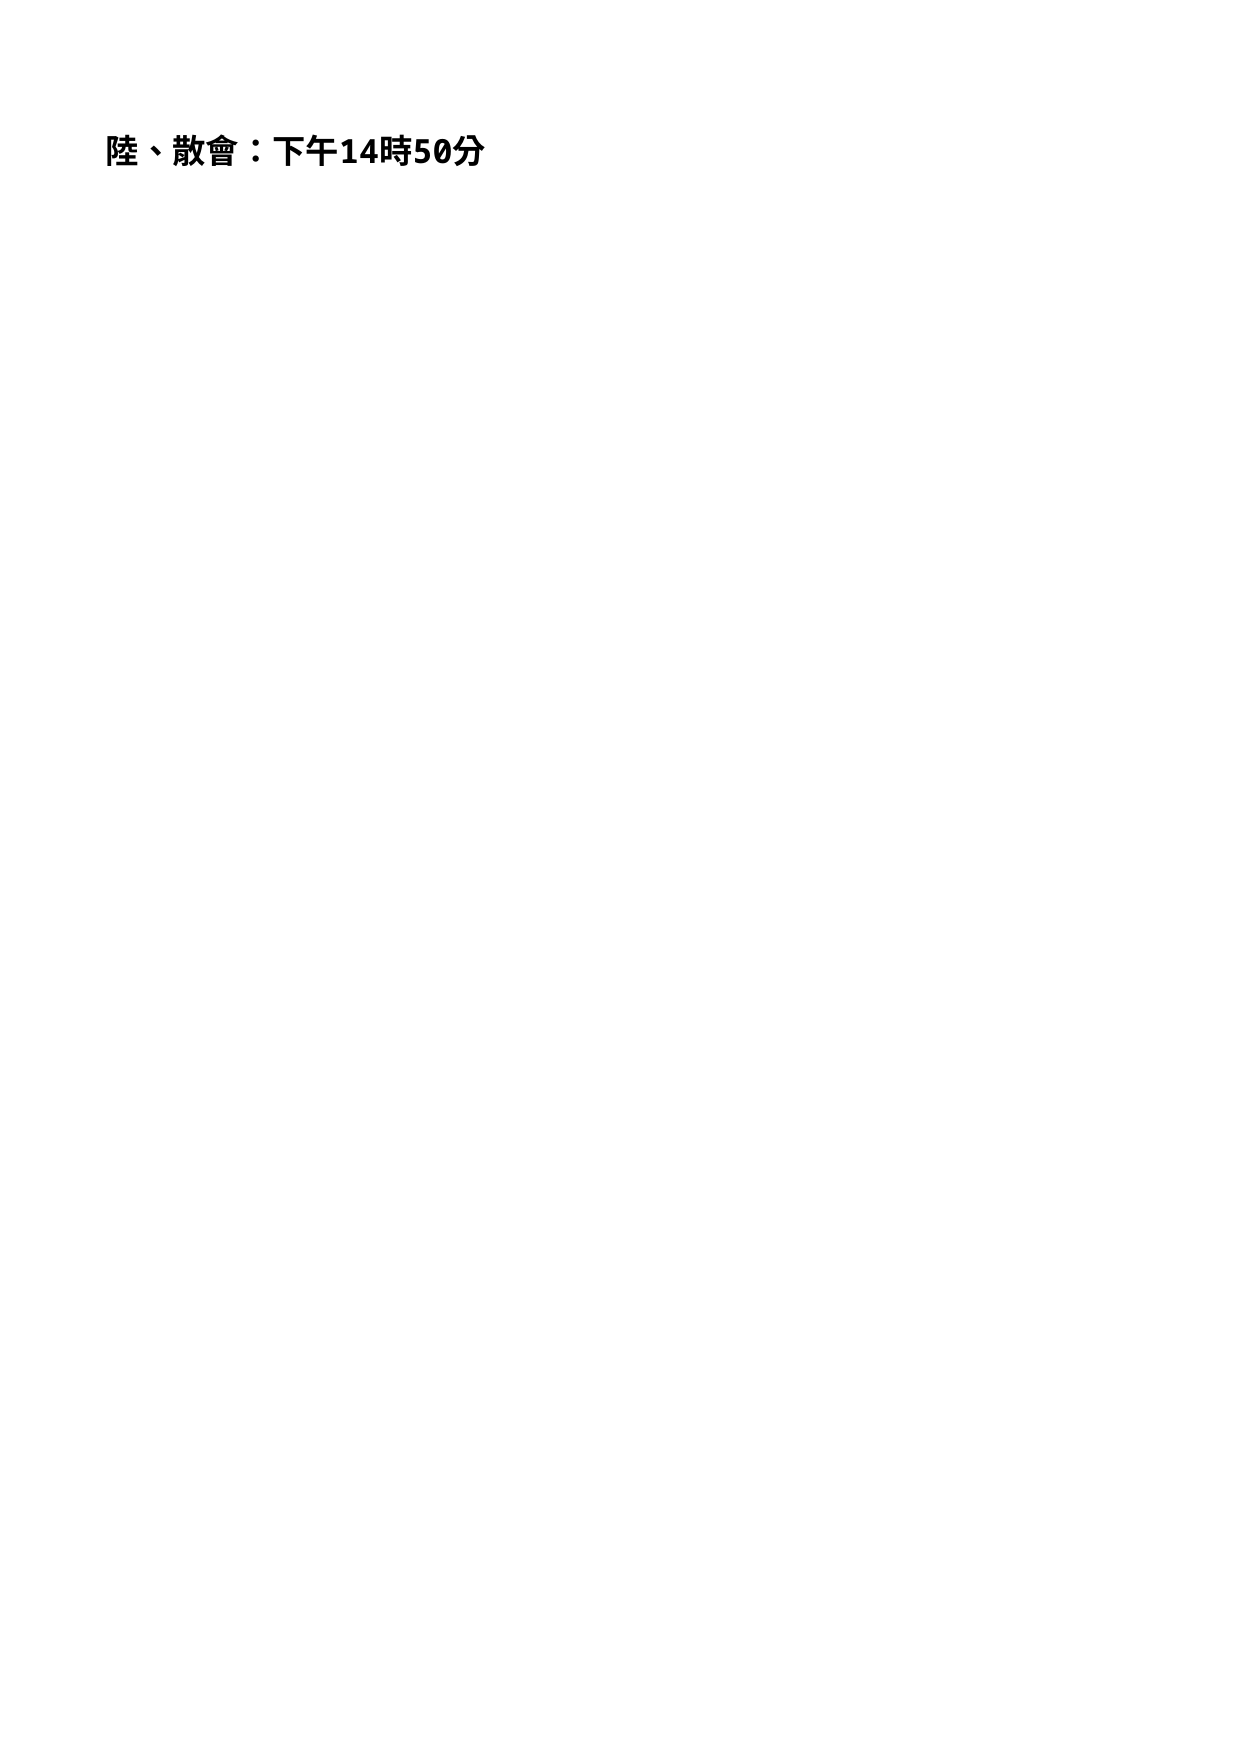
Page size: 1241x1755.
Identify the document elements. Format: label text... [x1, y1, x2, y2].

text 陸、散會：下午14時50分 [106, 108, 1122, 170]
